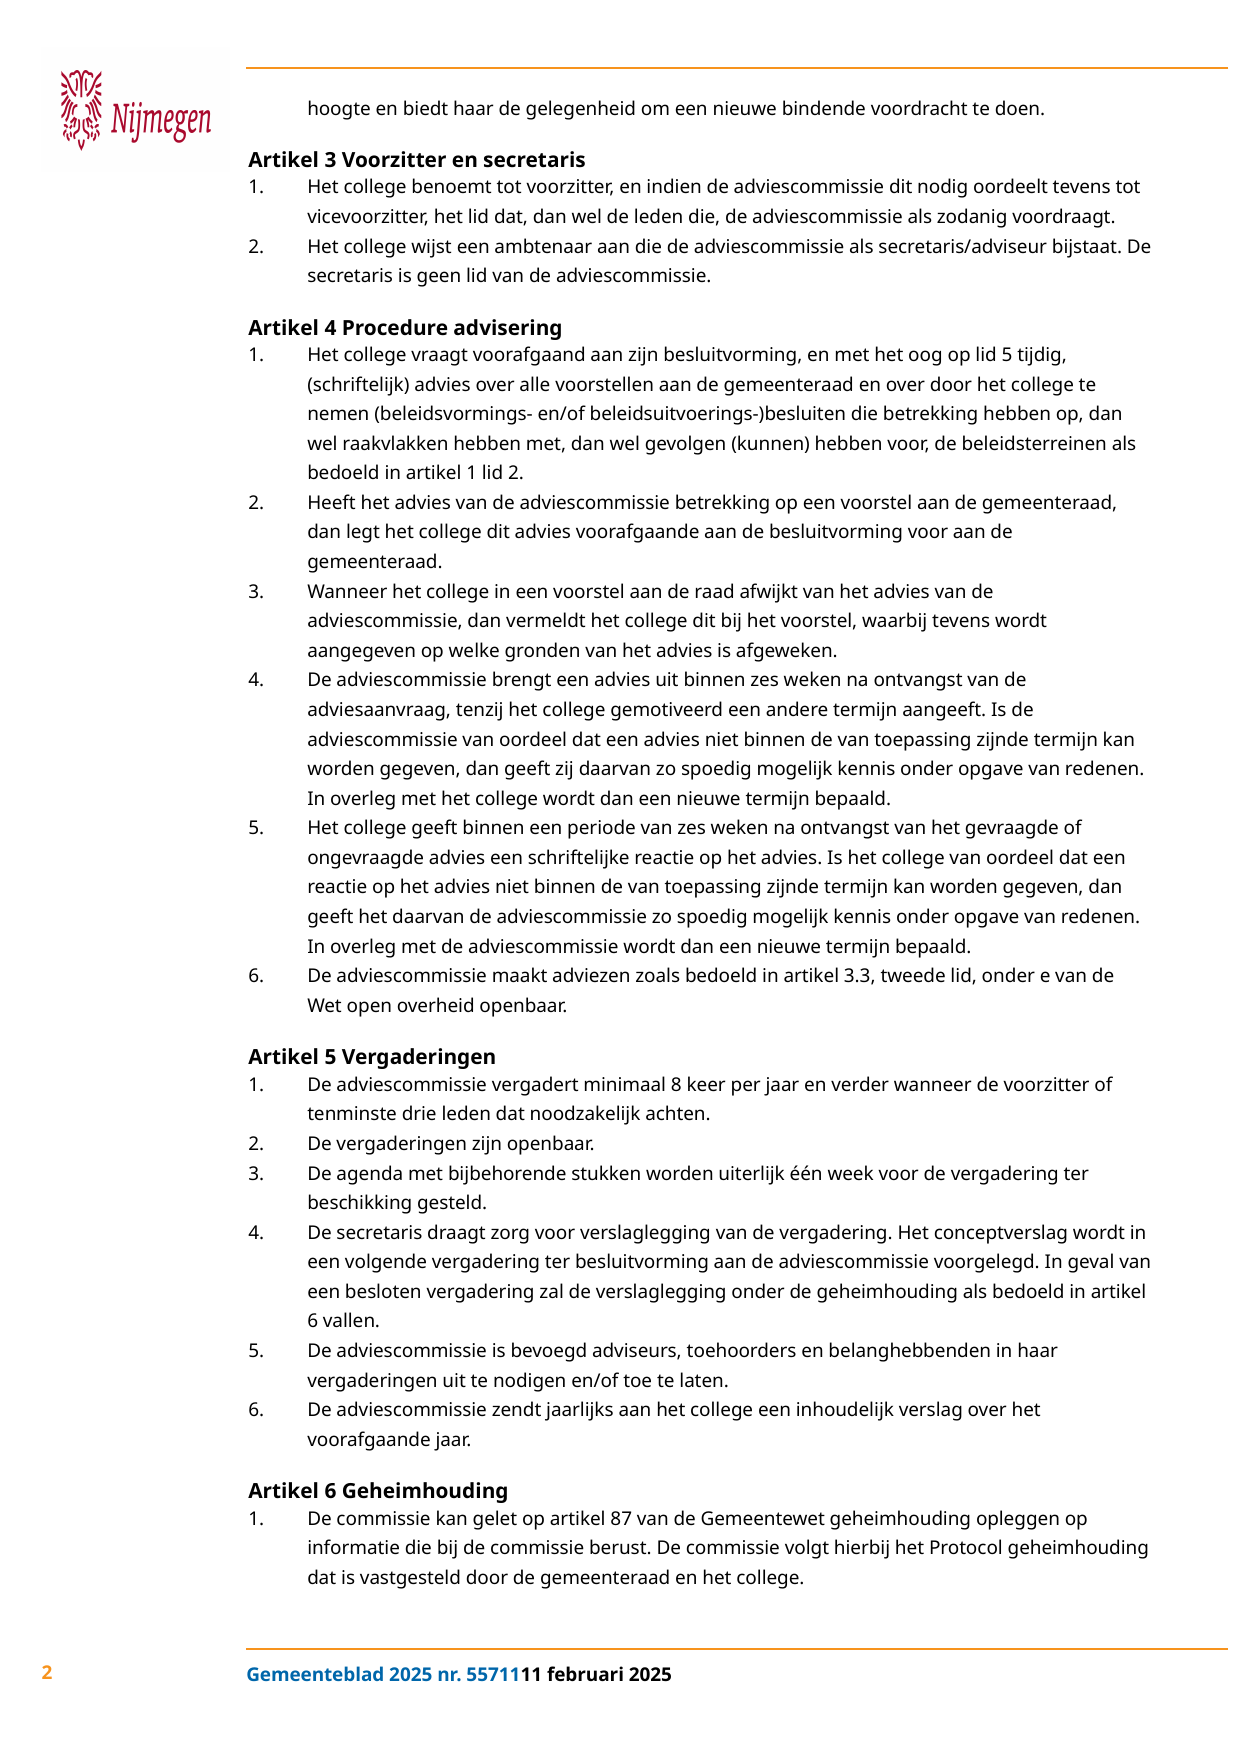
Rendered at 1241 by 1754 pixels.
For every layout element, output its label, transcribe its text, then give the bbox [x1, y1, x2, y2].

list De vergaderingen zijn openbaar. [248, 1130, 1152, 1156]
list De adviescommissie brengt een advies uit binnen zes weken na ontvangst van de adviesaanvraag, tenzij het college gemotiveerd een andere termijn aangeeft. Is de adviescommissie van oordeel dat een advies niet binnen de van toepassing zijnde termijn kan worden gegeven, dan geeft zij daarvan zo spoedig mogelijk kennis onder opgave van redenen. In overleg met het college wordt dan een nieuwe termijn bepaald. [248, 667, 1152, 811]
list Wanneer het college in een voorstel aan de raad afwijkt van het advies van de adviescommissie, dan vermeldt het college dit bij het voorstel, waarbij tevens wordt aangegeven op welke gronden van het advies is afgeweken. [248, 578, 1152, 663]
list De agenda met bijbehorende stukken worden uiterlijk één week voor de vergadering ter beschikking gesteld. [248, 1160, 1152, 1215]
list De adviescommissie is bevoegd adviseurs, toehoorders en belanghebbenden in haar vergaderingen uit te nodigen en/of toe te laten. [248, 1337, 1152, 1392]
list Het college wijst een ambtenaar aan die de adviescommissie als secretaris/adviseur bijstaat. De secretaris is geen lid van de adviescommissie. [248, 233, 1152, 288]
text Artikel 4 Procedure advisering [248, 313, 1152, 341]
text Artikel 3 Voorzitter en secretaris [248, 145, 1152, 174]
text Artikel 5 Vergaderingen [248, 1042, 1152, 1071]
text Artikel 6 Geheimhouding [248, 1476, 1152, 1505]
list Heeft het advies van de adviescommissie betrekking op een voorstel aan de gemeenteraad, dan legt het college dit advies voorafgaande aan de besluitvorming voor aan de gemeenteraad. [248, 489, 1152, 574]
list De adviescommissie zendt jaarlijks aan het college een inhoudelijk verslag over het voorafgaande jaar. [248, 1396, 1152, 1452]
list De commissie kan gelet op artikel 87 van de Gemeentewet geheimhouding opleggen op informatie die bij de commissie berust. De commissie volgt hierbij het Protocol geheimhouding dat is vastgesteld door de gemeenteraad en het college. [248, 1505, 1152, 1590]
list Het college geeft binnen een periode van zes weken na ontvangst van het gevraagde of ongevraagde advies een schriftelijke reactie op het advies. Is het college van oordeel dat een reactie op het advies niet binnen de van toepassing zijnde termijn kan worden gegeven, dan geeft het daarvan de adviescommissie zo spoedig mogelijk kennis onder opgave van redenen. In overleg met de adviescommissie wordt dan een nieuwe termijn bepaald. [248, 814, 1152, 959]
picture [41, 47, 231, 172]
list hoogte en biedt haar de gelegenheid om een nieuwe bindende voordracht te doen. [248, 95, 1152, 121]
list Het college benoemt tot voorzitter, en indien de adviescommissie dit nodig oordeelt tevens tot vicevoorzitter, het lid dat, dan wel de leden die, de adviescommissie als zodanig voordraagt. [248, 174, 1152, 229]
list De secretaris draagt zorg voor verslaglegging van de vergadering. Het conceptverslag wordt in een volgende vergadering ter besluitvorming aan de adviescommissie voorgelegd. In geval van een besloten vergadering zal de verslaglegging onder de geheimhouding als bedoeld in artikel 6 vallen. [248, 1219, 1152, 1333]
list De adviescommissie vergadert minimaal 8 keer per jaar en verder wanneer de voorzitter of tenminste drie leden dat noodzakelijk achten. [248, 1071, 1152, 1126]
list Het college vraagt voorafgaand aan zijn besluitvorming, en met het oog op lid 5 tijdig, (schriftelijk) advies over alle voorstellen aan de gemeenteraad en over door het college te nemen (beleidsvormings- en/of beleidsuitvoerings-)besluiten die betrekking hebben op, dan wel raakvlakken hebben met, dan wel gevolgen (kunnen) hebben voor, de beleidsterreinen als bedoeld in artikel 1 lid 2. [248, 341, 1152, 485]
list De adviescommissie maakt adviezen zoals bedoeld in artikel 3.3, tweede lid, onder e van de Wet open overheid openbaar. [248, 962, 1152, 1018]
